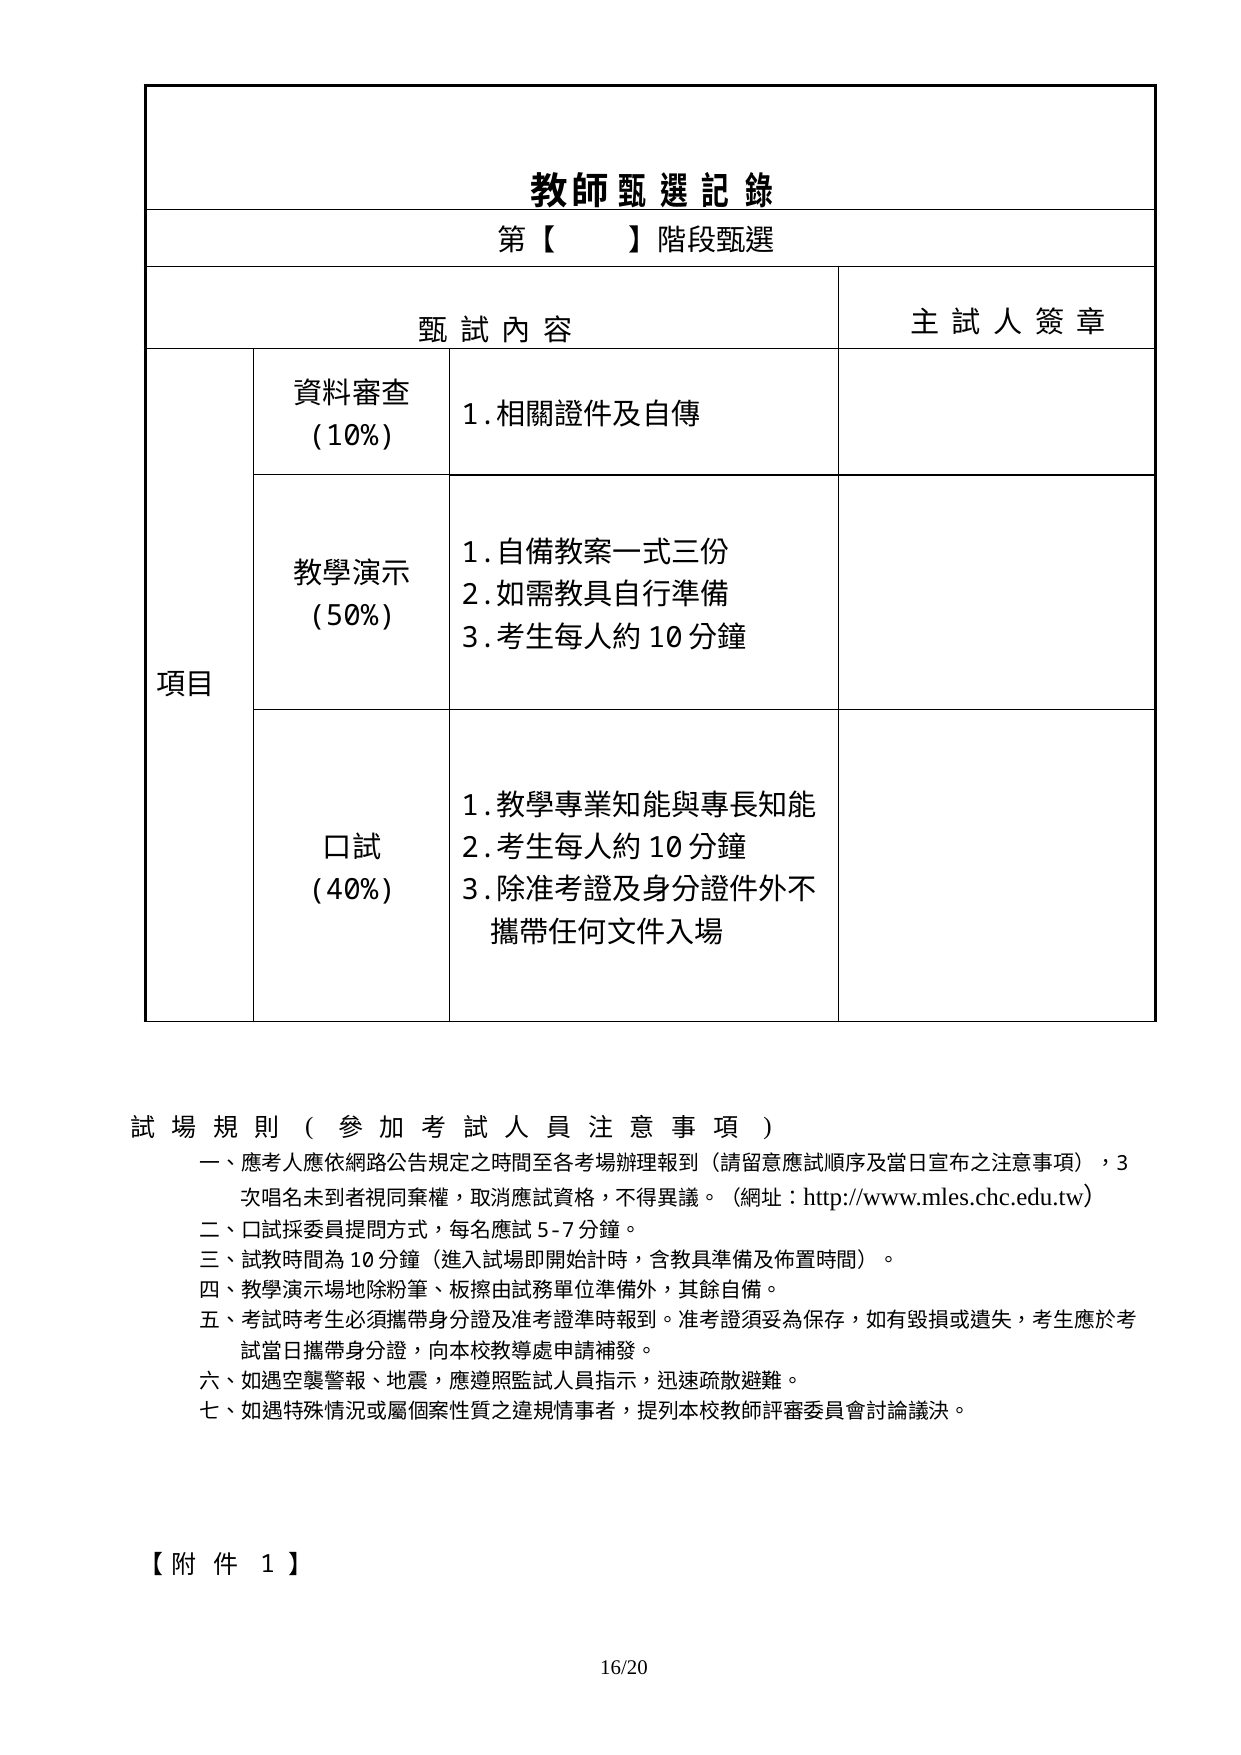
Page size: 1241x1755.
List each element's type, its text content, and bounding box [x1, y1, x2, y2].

table_cell [839, 710, 1154, 1021]
table_cell 1.教學專業知能與專長知能 2.考生每人約10分鐘 3.除准考證及身分證件外不攜帶任何文件入場 [450, 710, 838, 1021]
table_cell 教學演示 (50%) [254, 475, 449, 709]
text 一、應考人應依網路公告規定之時間至各考場辦理報到（請留意應試順序及當日宣布之注意事項），3次唱名未到者視同棄權，取消應試資格，不得異議。（網址：http://www.mles.chc.edu.tw） [199, 1146, 1152, 1213]
text 五、考試時考生必須攜帶身分證及准考證準時報到。准考證須妥為保存，如有毀損或遺失，考生應於考試當日攜帶身分證，向本校教導處申請補發。 [199, 1304, 1152, 1364]
table_cell 項目 [147, 349, 253, 1021]
table_cell 口試 (40%) [254, 710, 449, 1021]
table_cell 甄試內容 [147, 267, 838, 348]
table_cell 主試人簽章 [839, 267, 1154, 348]
table_cell 1.自備教案一式三份 2.如需教具自行準備 3.考生每人約10分鐘 [450, 476, 838, 709]
table_cell [839, 476, 1154, 709]
text 試場規則(參加考試人員注意事項) [121, 1084, 1163, 1146]
table_cell 1.相關證件及自傳 [450, 349, 838, 474]
text 【附件1】 [121, 1521, 1163, 1584]
table_cell [839, 349, 1154, 474]
text 七、如遇特殊情況或屬個案性質之違規情事者，提列本校教師評審委員會討論議決。 [199, 1394, 1177, 1424]
table_cell 教師甄選記錄 [147, 87, 1154, 209]
table_cell 資料審查 (10%) [254, 349, 449, 474]
table_cell 第【 】階段甄選 [147, 210, 1154, 266]
text 二、口試採委員提問方式，每名應試5-7分鐘。 [199, 1213, 1152, 1243]
text 六、如遇空襲警報、地震，應遵照監試人員指示，迅速疏散避難。 [199, 1364, 1163, 1394]
text 三、試教時間為10分鐘（進入試場即開始計時，含教具準備及佈置時間）。 [199, 1243, 1152, 1273]
text 四、教學演示場地除粉筆、板擦由試務單位準備外，其餘自備。 [199, 1273, 1152, 1304]
